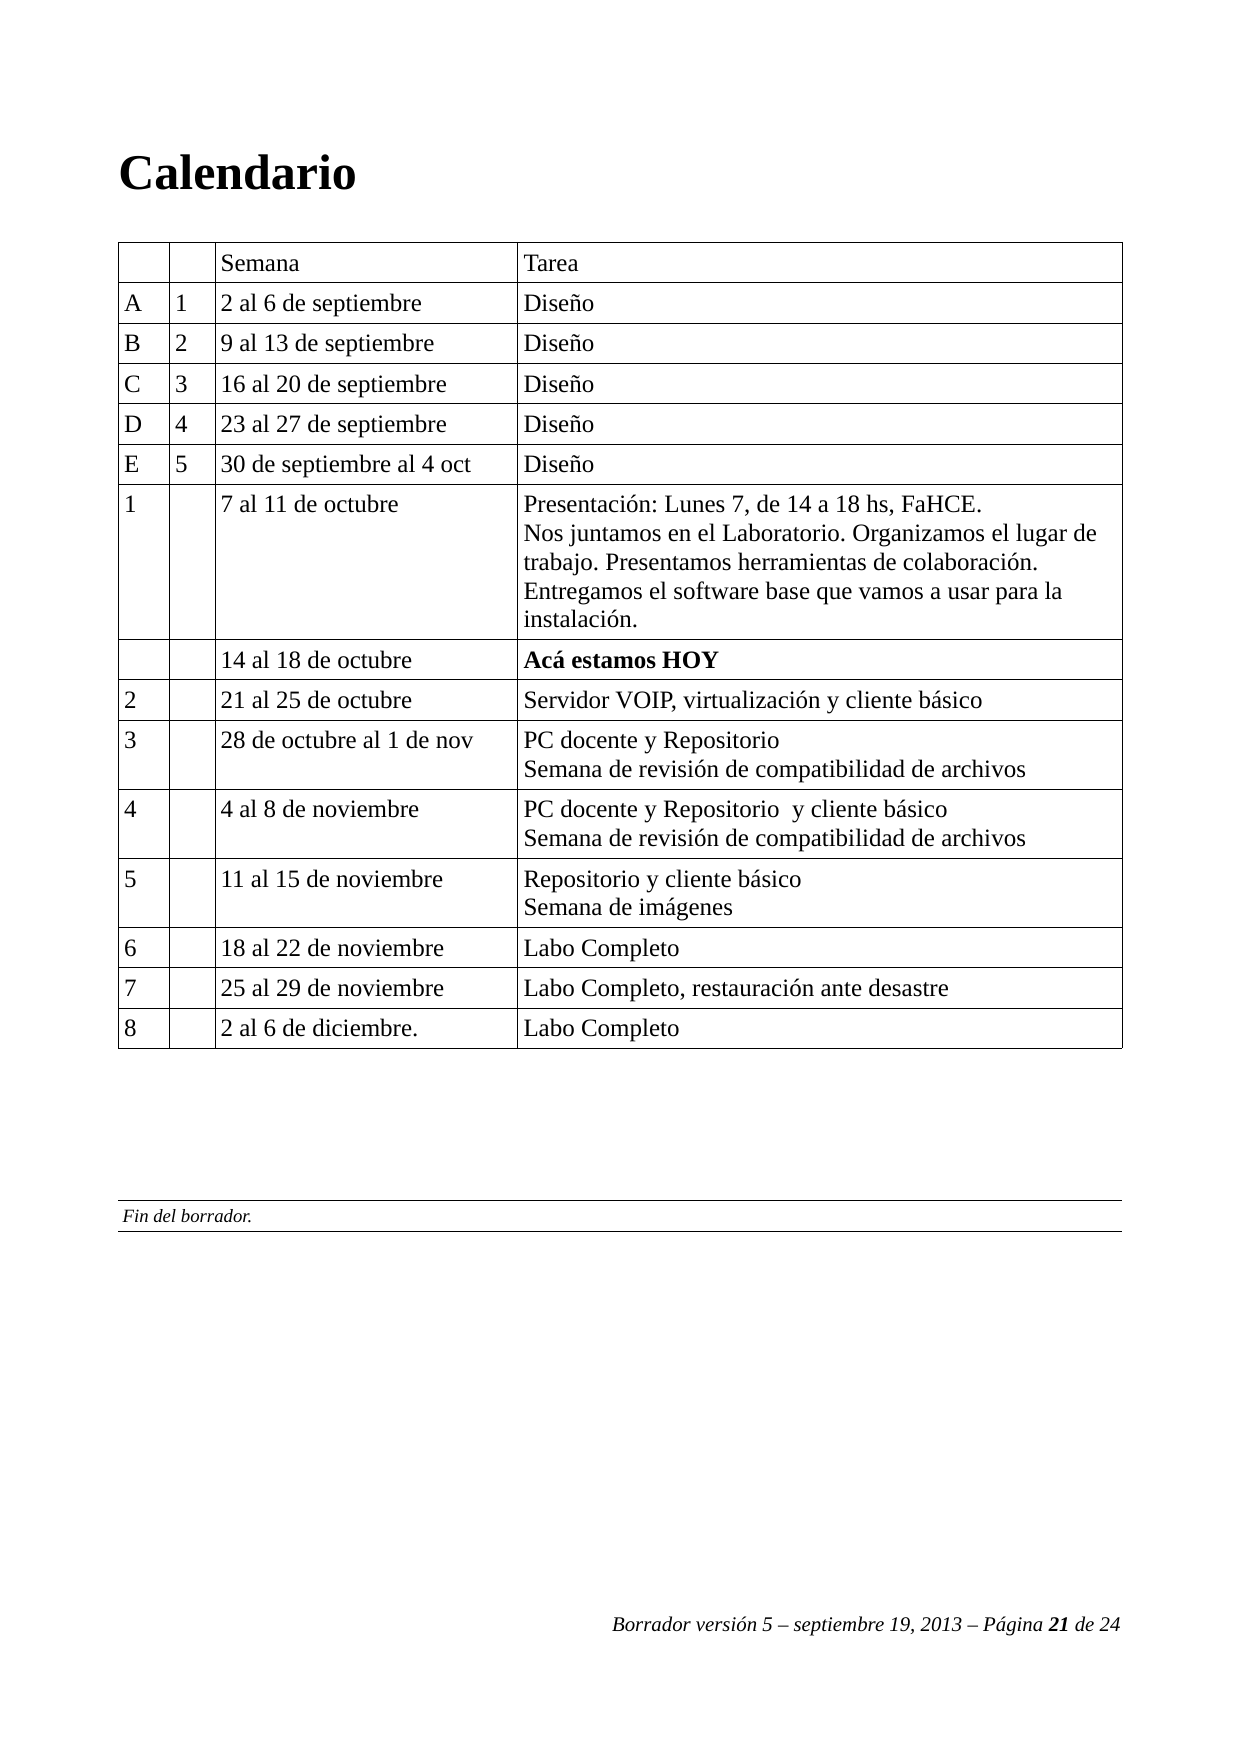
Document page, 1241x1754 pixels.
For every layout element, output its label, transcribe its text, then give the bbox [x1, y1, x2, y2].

table_cell 4 al 8 de noviembre [216, 790, 517, 858]
table_cell [170, 721, 215, 789]
table_cell 23 al 27 de septiembre [216, 404, 517, 443]
table_cell 14 al 18 de octubre [216, 640, 517, 679]
table_cell 18 al 22 de noviembre [216, 928, 517, 967]
table_cell 2 al 6 de septiembre [216, 283, 517, 322]
table_cell 30 de septiembre al 4 oct [216, 445, 517, 484]
table_cell 16 al 20 de septiembre [216, 364, 517, 403]
table_cell 9 al 13 de septiembre [216, 324, 517, 363]
table_cell PC docente y Repositorio y cliente básico Semana de revisión de compatibilidad de archivos [518, 790, 1122, 858]
table_cell E [119, 445, 169, 484]
table_cell 7 al 11 de octubre [216, 485, 517, 639]
text Fin del borrador. [118, 1201, 1122, 1231]
table_cell 6 [119, 928, 169, 967]
table_cell 1 [119, 485, 169, 639]
table_cell 1 [170, 283, 215, 322]
table_cell 5 [170, 445, 215, 484]
table_header Semana [216, 243, 517, 282]
table_header [119, 243, 169, 282]
table_cell [170, 790, 215, 858]
table_cell Acá estamos HOY [518, 640, 1122, 679]
table_cell [170, 928, 215, 967]
table_cell 4 [170, 404, 215, 443]
table_cell A [119, 283, 169, 322]
table_cell [170, 968, 215, 1007]
table_cell 4 [119, 790, 169, 858]
table_cell 3 [170, 364, 215, 403]
subtitle Calendario [118, 143, 1122, 201]
table_cell Diseño [518, 364, 1122, 403]
table_cell Servidor VOIP, virtualización y cliente básico [518, 680, 1122, 720]
table_cell 2 [119, 680, 169, 720]
table_cell [170, 1009, 215, 1048]
table_cell Labo Completo [518, 928, 1122, 967]
table_cell Diseño [518, 283, 1122, 322]
table_cell Presentación: Lunes 7, de 14 a 18 hs, FaHCE. Nos juntamos en el Laboratorio. Organizamos el lugar de trabajo. Presentamos herramientas de colaboración. Entregamos el software base que vamos a usar para la instalación. [518, 485, 1122, 639]
table_cell 5 [119, 859, 169, 927]
table_header [170, 243, 215, 282]
table_cell [170, 680, 215, 720]
table_cell PC docente y Repositorio Semana de revisión de compatibilidad de archivos [518, 721, 1122, 789]
table_cell 8 [119, 1009, 169, 1048]
table_cell Labo Completo, restauración ante desastre [518, 968, 1122, 1007]
table_cell Repositorio y cliente básico Semana de imágenes [518, 859, 1122, 927]
table_cell 2 [170, 324, 215, 363]
table_cell D [119, 404, 169, 443]
table_cell 3 [119, 721, 169, 789]
table_cell Diseño [518, 445, 1122, 484]
table_cell [170, 485, 215, 639]
table_cell B [119, 324, 169, 363]
table_cell Labo Completo [518, 1009, 1122, 1048]
table_cell [119, 640, 169, 679]
table_cell [170, 640, 215, 679]
table_header Tarea [518, 243, 1122, 282]
table_cell [170, 859, 215, 927]
table_cell 28 de octubre al 1 de nov [216, 721, 517, 789]
table_cell Diseño [518, 404, 1122, 443]
table_cell 2 al 6 de diciembre. [216, 1009, 517, 1048]
table_cell 21 al 25 de octubre [216, 680, 517, 720]
table_cell Diseño [518, 324, 1122, 363]
table_cell C [119, 364, 169, 403]
table_cell 7 [119, 968, 169, 1007]
table_cell 25 al 29 de noviembre [216, 968, 517, 1007]
table_cell 11 al 15 de noviembre [216, 859, 517, 927]
